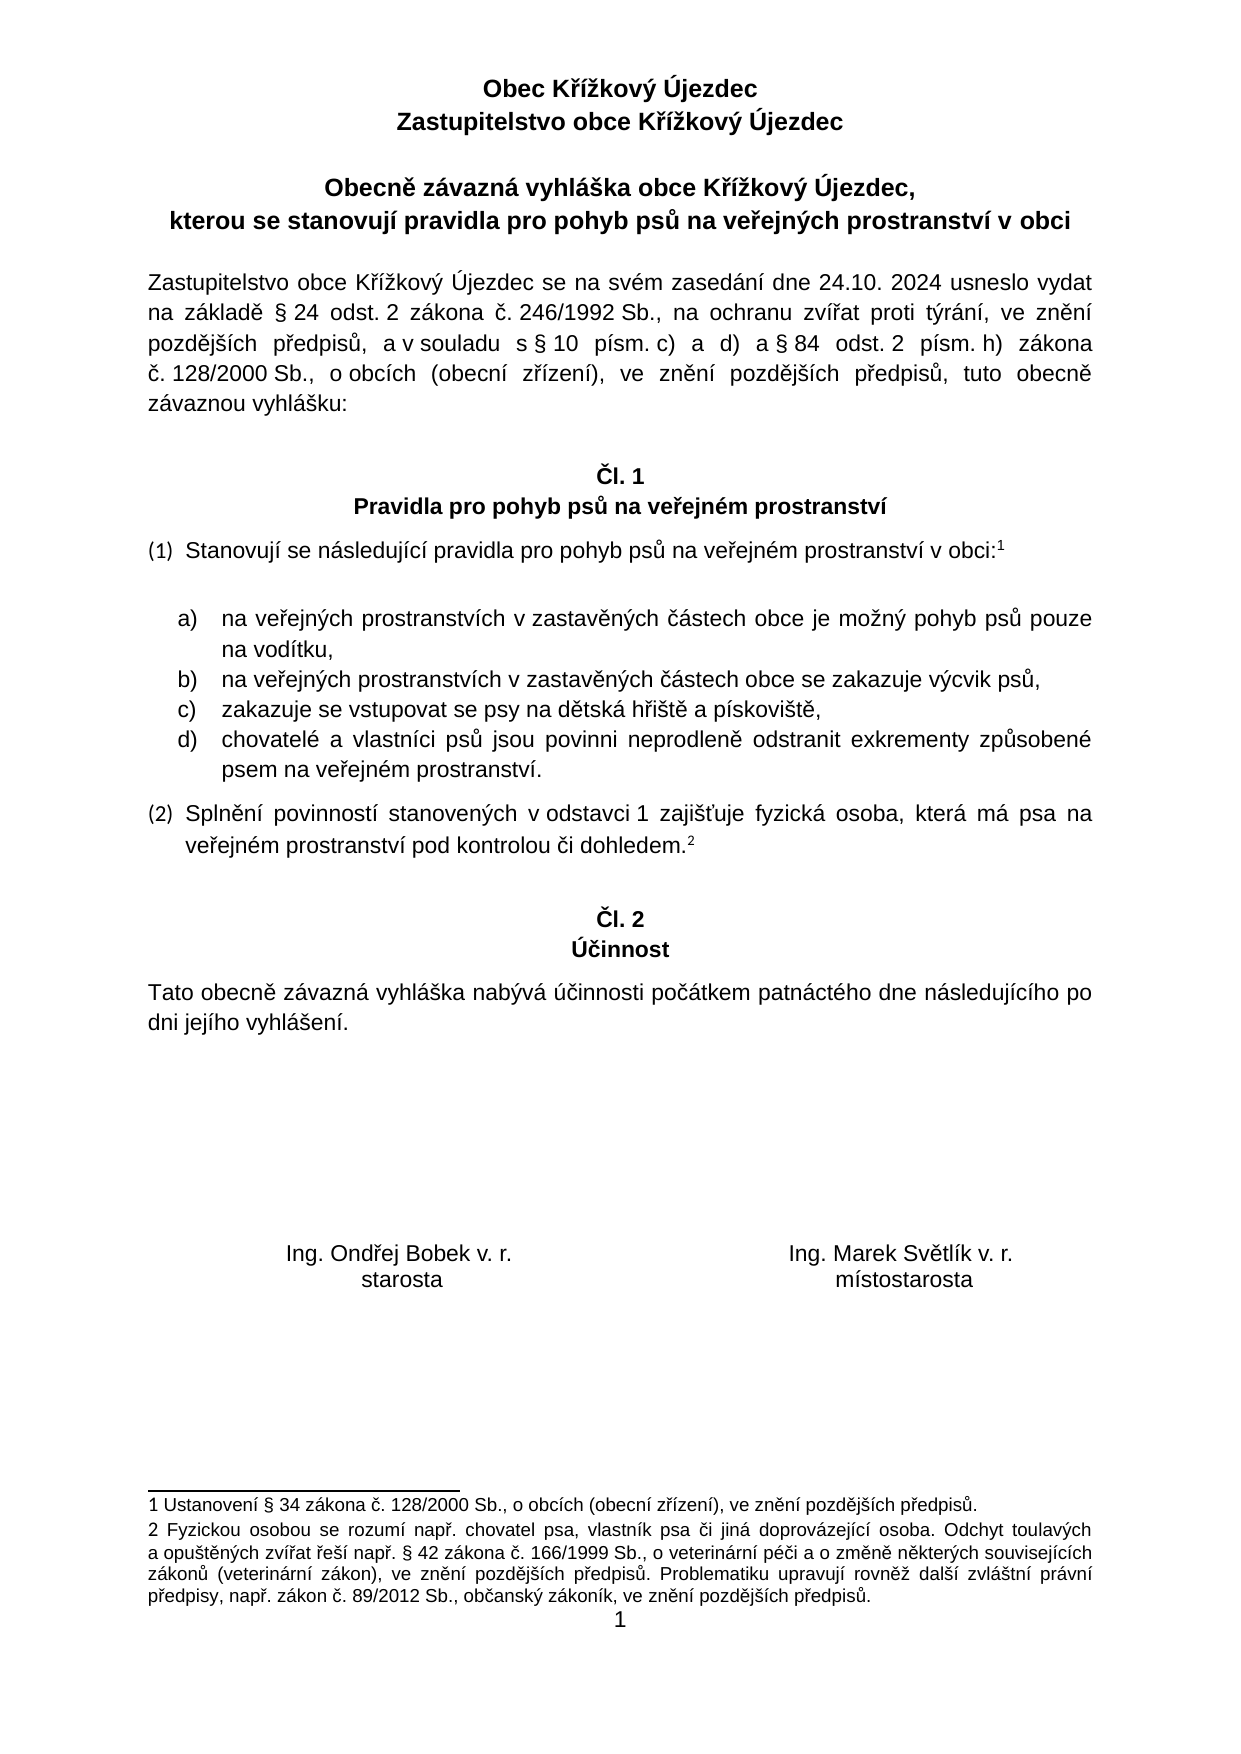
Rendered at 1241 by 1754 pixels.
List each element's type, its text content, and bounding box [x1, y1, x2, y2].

text kterou se stanovují pravidla pro pohyb psů na veřejných prostranství v obci [148, 206, 1093, 234]
text Účinnost [148, 936, 1093, 962]
list na veřejných prostranstvích v zastavěných částech obce se zakazuje výcvik psů, [177, 666, 1093, 692]
list chovatelé a vlastníci psů jsou povinni neprodleně odstranit exkrementy způsobené psem na veřejném prostranství. [177, 726, 1093, 783]
list zakazuje se vstupovat se psy na dětská hřiště a pískoviště, [177, 696, 1093, 722]
table_header Ing. Ondřej Bobek v. r. starosta [148, 1180, 650, 1298]
text Tato obecně závazná vyhláška nabývá účinnosti počátkem patnáctého dne následujícího po dni jejího vyhlášení. [148, 979, 1093, 1035]
list na veřejných prostranstvích v zastavěných částech obce je možný pohyb psů pouze na vodítku, [177, 605, 1093, 662]
text Obecně závazná vyhláška obce Křížkový Újezdec, [148, 173, 1093, 202]
table_header Ing. Marek Světlík v. r. místostarosta [650, 1180, 1152, 1298]
text Čl. 1 [148, 463, 1093, 489]
text Pravidla pro pohyb psů na veřejném prostranství [148, 493, 1093, 519]
text Čl. 2 [148, 906, 1093, 932]
list Stanovují se následující pravidla pro pohyb psů na veřejném prostranství v obci: [148, 536, 1093, 564]
text Zastupitelstvo obce Křížkový Újezdec [148, 107, 1093, 136]
list Ustanovení § 34 zákona č. 128/2000 Sb., o obcích (obecní zřízení), ve znění pozdějších předpisů. [148, 1491, 1093, 1516]
list Fyzickou osobou se rozumí např. chovatel psa, vlastník psa či jiná doprovázející osoba. Odchyt toulavých a opuštěných zvířat řeší např. § 42 zákona č. 166/1999 Sb., o veterinární péči a o změně některých souvisejících zákonů (veterinární zákon), ve znění pozdějších předpisů. Problematiku upravují rovněž další zvláštní právní předpisy, např. zákon č. 89/2012 Sb., občanský zákoník, ve znění pozdějších předpisů. [148, 1516, 1093, 1606]
list Splnění povinností stanovených v odstavci 1 zajišťuje fyzická osoba, která má psa na veřejném prostranství pod kontrolou či dohledem. [148, 799, 1093, 859]
text Obec Křížkový Újezdec [148, 74, 1093, 102]
text Zastupitelstvo obce Křížkový Újezdec se na svém zasedání dne 24.10. 2024 usneslo vydat na základě § 24 odst. 2 zákona č. 246/1992 Sb., na ochranu zvířat proti týrání, ve znění pozdějších předpisů, a v souladu s § 10 písm. c) a d) a § 84 odst. 2 písm. h) zákona č. 128/2000 Sb., o obcích (obecní zřízení), ve znění pozdějších předpisů, tuto obecně závaznou vyhlášku: [148, 269, 1093, 416]
